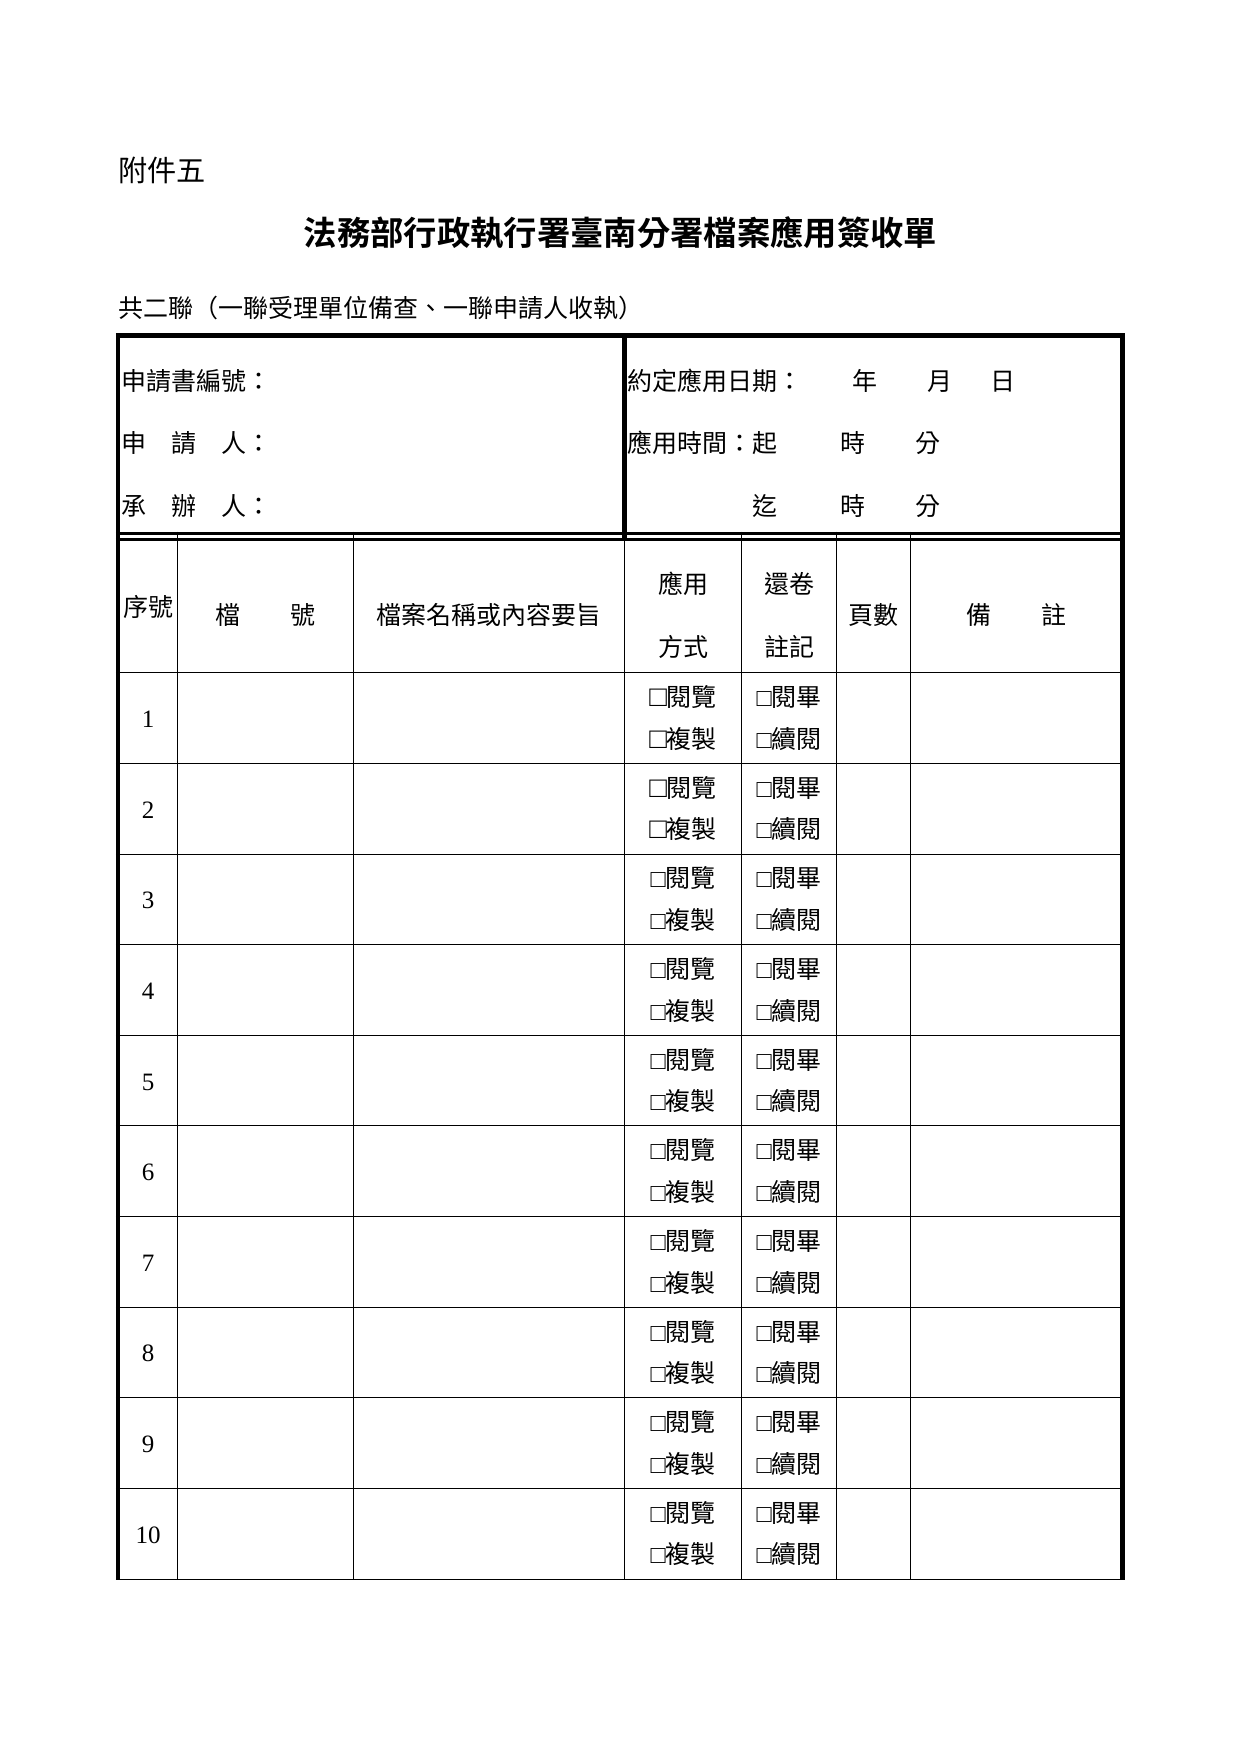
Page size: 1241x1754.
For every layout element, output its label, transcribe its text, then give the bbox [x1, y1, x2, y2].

table_cell [354, 1126, 624, 1216]
table_cell [911, 1126, 1120, 1216]
table_cell [354, 1489, 624, 1578]
table_cell □閱覽 □複製 [625, 673, 741, 763]
table_cell □閱覽 □複製 [625, 1308, 741, 1397]
table_cell [178, 1126, 353, 1216]
table_cell □閱畢 □續閱 [742, 1036, 836, 1125]
table_header 申請書編號： 申 請 人： 承 辦 人： [120, 338, 622, 532]
table_cell [354, 1217, 624, 1307]
table_cell [837, 945, 910, 1035]
table_cell 1 [120, 673, 177, 763]
table_cell □閱覽 □複製 [625, 764, 741, 853]
table_cell [911, 673, 1120, 763]
text 法務部行政執行署臺南分署檔案應用簽收單 [118, 189, 1122, 252]
table_cell [837, 1489, 910, 1578]
table_cell [354, 764, 624, 853]
table_cell □閱畢 □續閱 [742, 673, 836, 763]
table_cell [837, 1308, 910, 1397]
table_cell [837, 764, 910, 853]
table_cell 5 [120, 1036, 177, 1125]
table_cell □閱覽 □複製 [625, 1489, 741, 1578]
table_cell [911, 1489, 1120, 1578]
table_cell 9 [120, 1398, 177, 1488]
table_cell [354, 1308, 624, 1397]
text 附件五 [118, 127, 1122, 189]
table_cell [354, 945, 624, 1035]
table_cell [178, 1308, 353, 1397]
table_cell [837, 673, 910, 763]
table_cell □閱畢 □續閱 [742, 1126, 836, 1216]
table_cell 應用 方式 [625, 541, 741, 672]
table_cell [354, 1398, 624, 1488]
table_cell □閱覽 □複製 [625, 945, 741, 1035]
table_cell [911, 1217, 1120, 1307]
table_cell □閱畢 □續閱 [742, 1398, 836, 1488]
table_cell [911, 855, 1120, 944]
table_cell [837, 855, 910, 944]
table_cell □閱畢 □續閱 [742, 855, 836, 944]
table_cell [354, 673, 624, 763]
table_cell [354, 1036, 624, 1125]
table_cell [837, 1398, 910, 1488]
table_cell [837, 1126, 910, 1216]
table_cell [178, 764, 353, 853]
table_cell [178, 945, 353, 1035]
table_cell 備 註 [911, 541, 1120, 672]
table_cell 檔 號 [178, 541, 353, 672]
table_cell [837, 1036, 910, 1125]
table_cell [354, 855, 624, 944]
table_cell 2 [120, 764, 177, 853]
table_cell □閱畢 □續閱 [742, 1217, 836, 1307]
table_cell [911, 945, 1120, 1035]
table_cell 6 [120, 1126, 177, 1216]
table_cell 頁數 [837, 541, 910, 672]
table_cell [911, 1308, 1120, 1397]
table_header 約定應用日期： 年 月 日 應用時間：起 時 分 迄 時 分 [627, 338, 1120, 532]
table_cell [911, 764, 1120, 853]
table_cell 10 [120, 1489, 177, 1578]
table_cell □閱覽 □複製 [625, 855, 741, 944]
table_cell 序號 [120, 541, 177, 672]
table_cell □閱畢 □續閱 [742, 1489, 836, 1578]
table_cell [178, 1398, 353, 1488]
table_cell 8 [120, 1308, 177, 1397]
table_cell □閱覽 □複製 [625, 1217, 741, 1307]
table_cell 7 [120, 1217, 177, 1307]
text 共二聯（一聯受理單位備查、一聯申請人收執） [118, 264, 1122, 327]
table_cell [178, 855, 353, 944]
table_cell [178, 1217, 353, 1307]
table_cell [837, 1217, 910, 1307]
table_cell □閱覽 □複製 [625, 1036, 741, 1125]
table_cell □閱畢 □續閱 [742, 1308, 836, 1397]
table_cell 4 [120, 945, 177, 1035]
table_cell [911, 1398, 1120, 1488]
table_cell [911, 1036, 1120, 1125]
table_cell [178, 1489, 353, 1578]
table_cell 檔案名稱或內容要旨 [354, 541, 624, 672]
table_cell □閱畢 □續閱 [742, 764, 836, 853]
table_cell □閱覽 □複製 [625, 1398, 741, 1488]
table_cell [178, 1036, 353, 1125]
table_cell [178, 673, 353, 763]
table_cell 3 [120, 855, 177, 944]
table_cell □閱畢 □續閱 [742, 945, 836, 1035]
table_cell 還卷 註記 [742, 541, 836, 672]
table_cell □閱覽 □複製 [625, 1126, 741, 1216]
